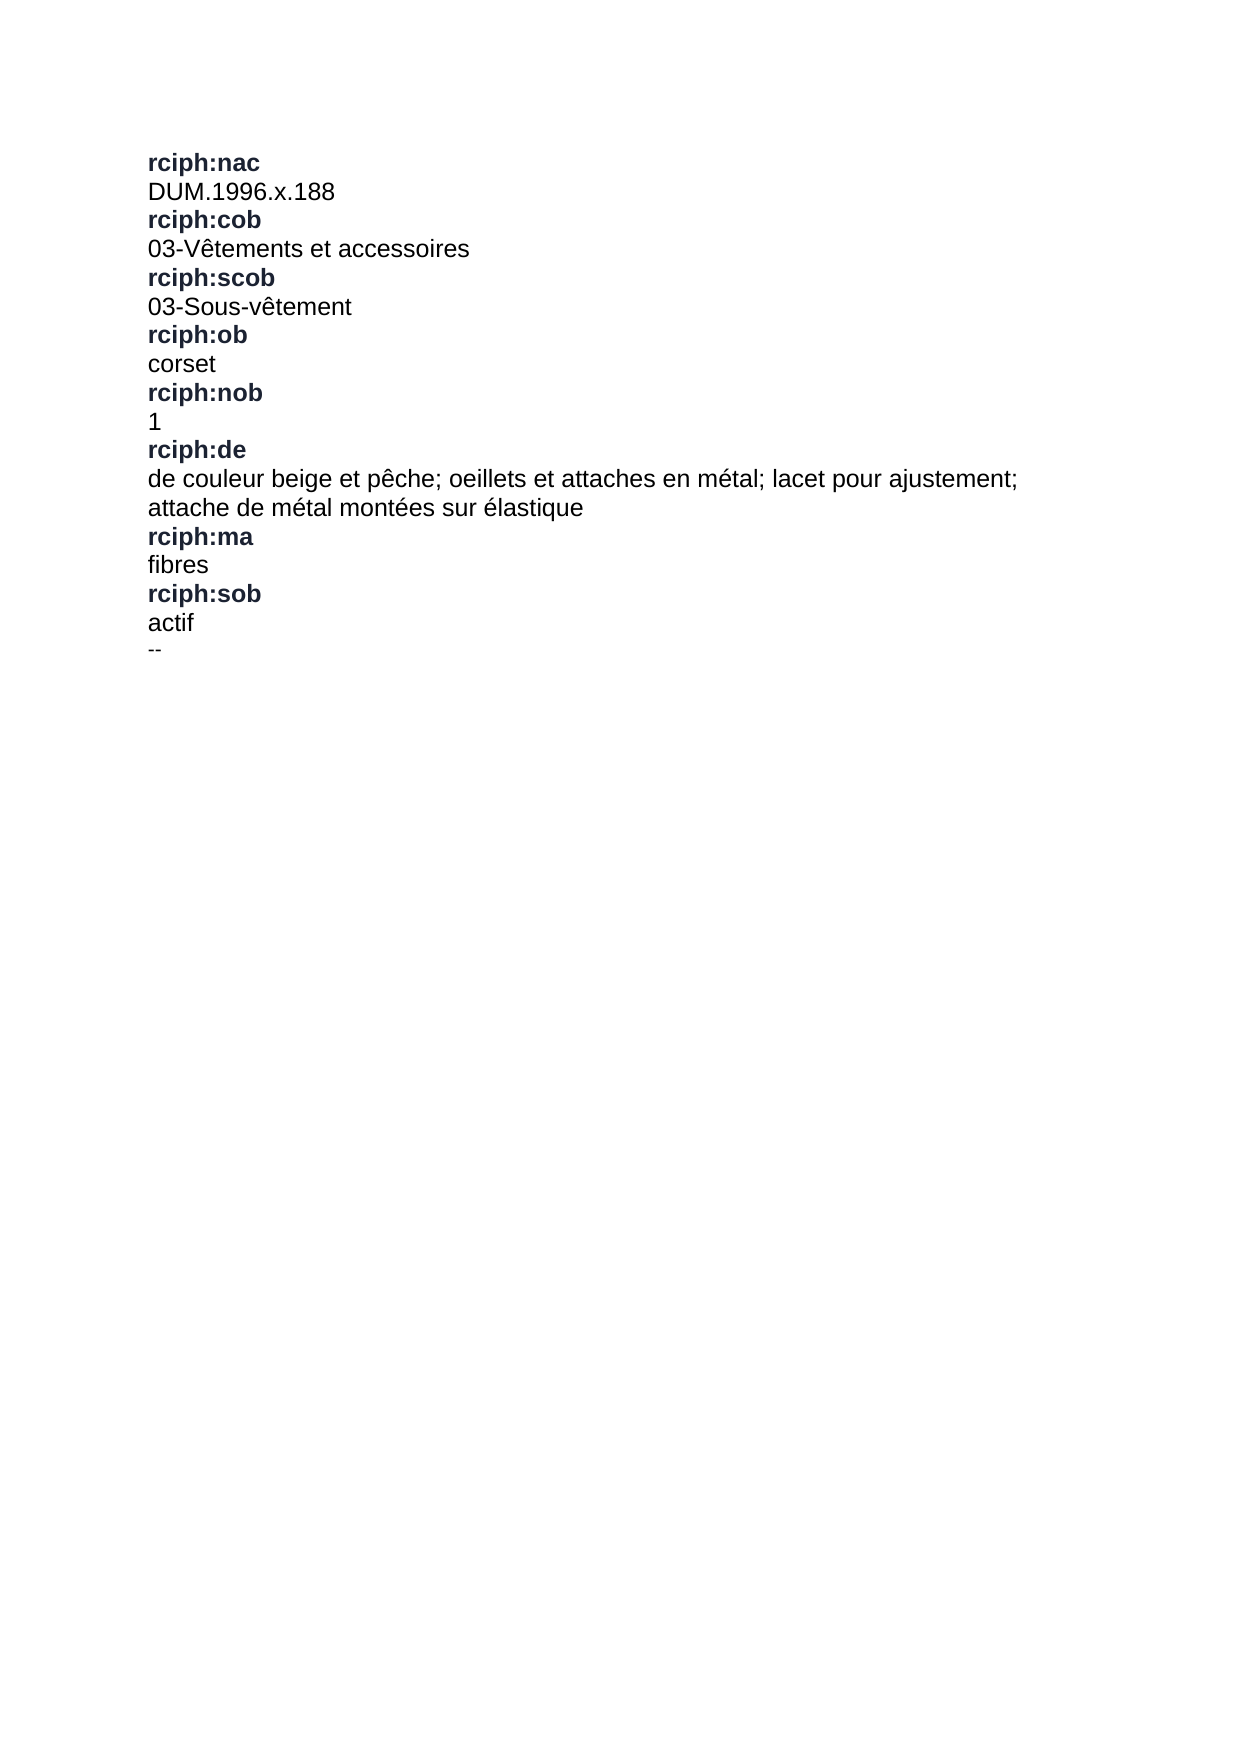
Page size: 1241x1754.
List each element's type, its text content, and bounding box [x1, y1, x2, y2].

text 03-Sous-vêtement [148, 291, 1092, 320]
text -- [148, 636, 1092, 660]
text rciph:ob [148, 320, 1092, 349]
text rciph:sob [148, 579, 1092, 608]
text rciph:nob [148, 378, 1092, 406]
text actif [148, 608, 1092, 636]
text de couleur beige et pêche; oeillets et attaches en métal; lacet pour ajustement; attache de métal montées sur élastique [148, 464, 1092, 521]
text 1 [148, 406, 1092, 435]
text rciph:nac [148, 148, 1092, 176]
text rciph:cob [148, 205, 1092, 234]
text 03-Vêtements et accessoires [148, 234, 1092, 263]
text rciph:ma [148, 521, 1092, 550]
text rciph:scob [148, 263, 1092, 291]
text corset [148, 349, 1092, 378]
text fibres [148, 550, 1092, 579]
text rciph:de [148, 435, 1092, 464]
text DUM.1996.x.188 [148, 176, 1092, 205]
